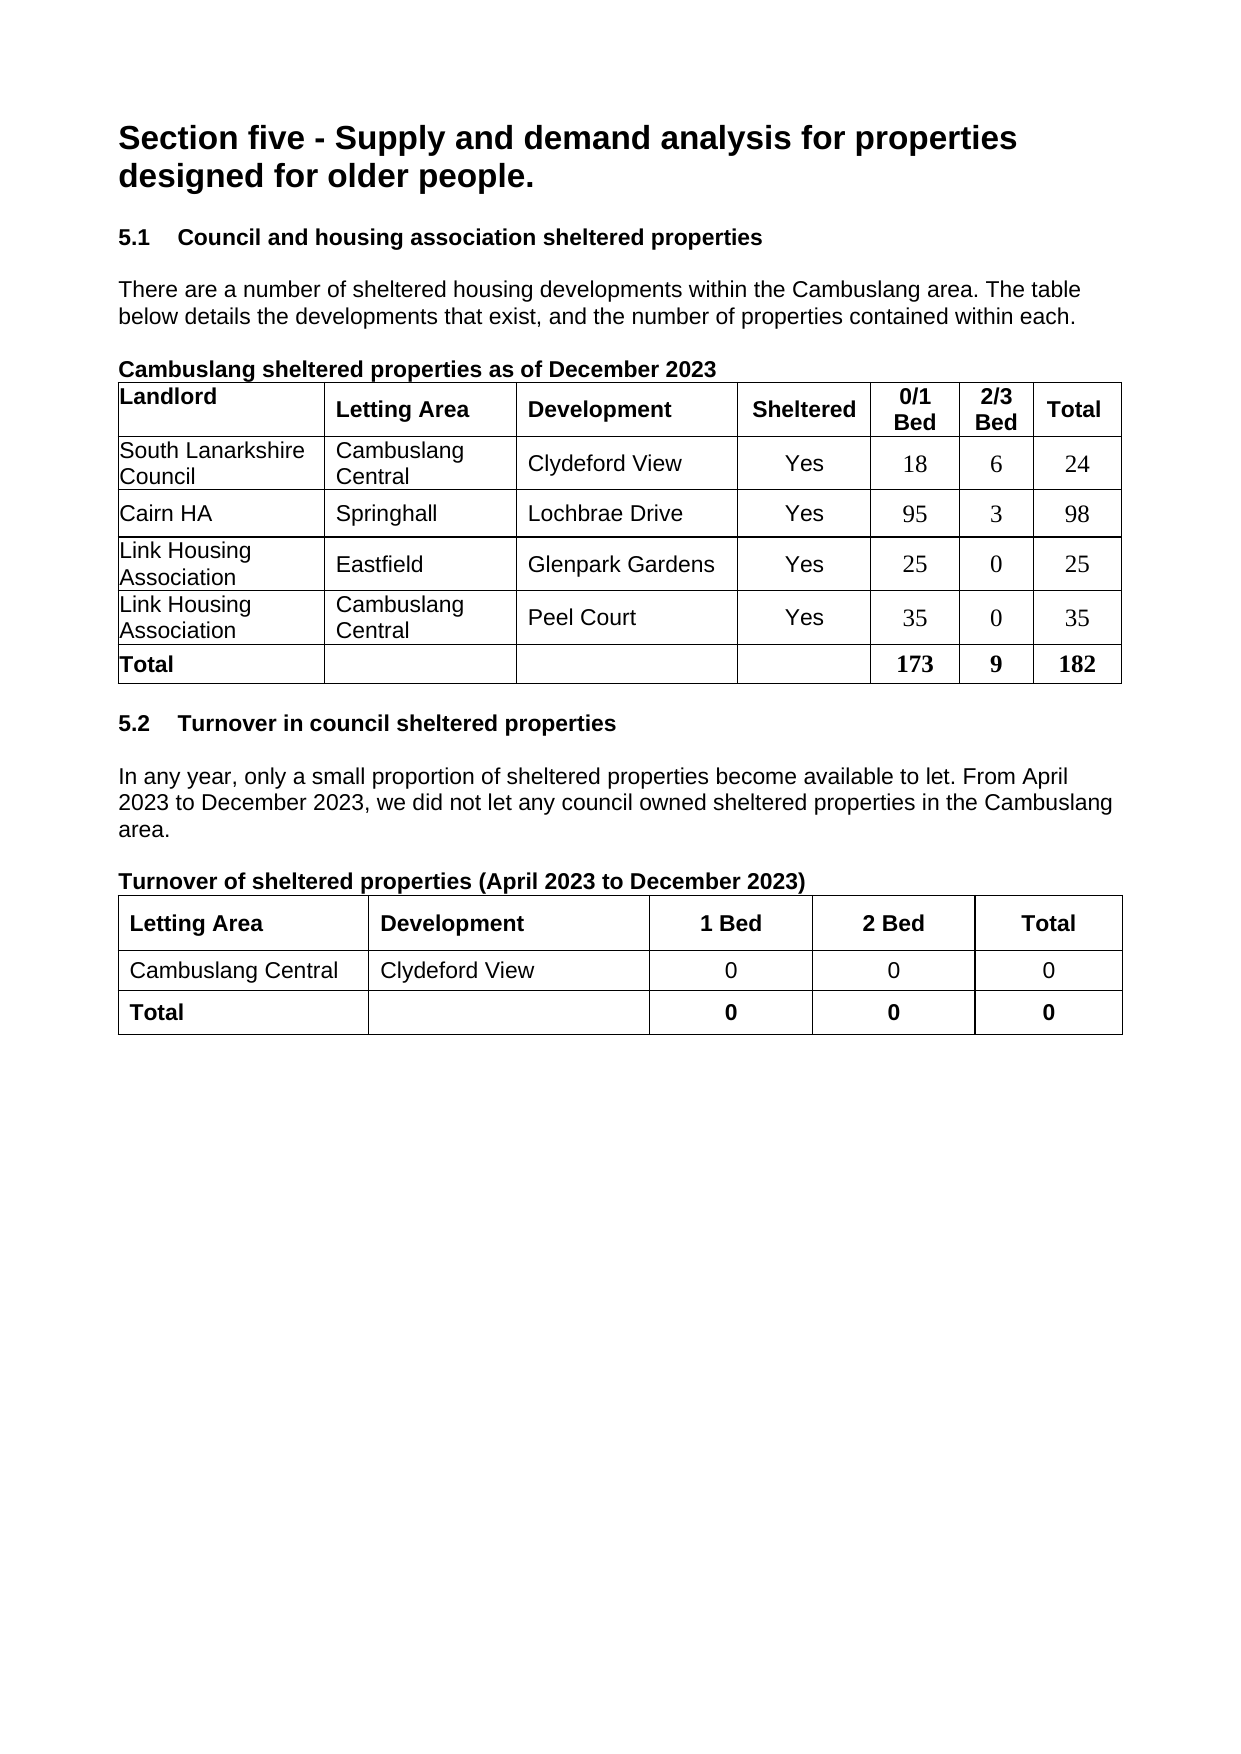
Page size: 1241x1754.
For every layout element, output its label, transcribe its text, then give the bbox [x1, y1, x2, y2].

table_header Development [369, 896, 649, 950]
text Turnover of sheltered properties (April 2023 to December 2023) [118, 868, 1122, 895]
table_cell 95 [871, 490, 959, 536]
table_cell Cambuslang Central [119, 951, 368, 990]
subtitle Section five - Supply and demand analysis for properties designed for older people. [118, 118, 1122, 195]
table_header Letting Area [325, 383, 516, 436]
table_cell Glenpark Gardens [517, 538, 737, 590]
table_cell [517, 645, 737, 683]
table_cell 18 [871, 437, 959, 489]
table_cell Yes [738, 538, 870, 590]
text In any year, only a small proportion of sheltered properties become available to let. From April 2023 to December 2023, we did not let any council owned sheltered properties in the Cambuslang area. [118, 763, 1122, 842]
table_header Development [517, 383, 737, 436]
table_cell Springhall [325, 490, 516, 536]
table_cell [369, 991, 649, 1034]
table_cell Cambuslang Central [325, 591, 516, 644]
table_cell 0 [960, 591, 1033, 644]
table_cell Link Housing Association [119, 591, 324, 644]
table_cell 0 [650, 991, 812, 1034]
table_cell Clydeford View [369, 951, 649, 990]
table_cell 0 [976, 951, 1122, 990]
table_header Total [1034, 383, 1121, 436]
table_cell 35 [871, 591, 959, 644]
table_cell 0 [813, 991, 974, 1034]
table_cell Total [119, 991, 368, 1034]
table_cell 9 [960, 645, 1033, 683]
table_cell 0 [960, 538, 1033, 590]
table_cell Cambuslang Central [325, 437, 516, 489]
table_cell South Lanarkshire Council [119, 437, 324, 489]
table_cell 98 [1034, 490, 1121, 536]
table_cell [325, 645, 516, 683]
table_cell Link Housing Association [119, 538, 324, 590]
table_header 2 Bed [813, 896, 974, 950]
table_header Landlord [119, 383, 324, 436]
table_cell Yes [738, 437, 870, 489]
table_cell 0 [650, 951, 812, 990]
table_cell Lochbrae Drive [517, 490, 737, 536]
table_cell 182 [1034, 645, 1121, 683]
table_cell Peel Court [517, 591, 737, 644]
table_cell 0 [813, 951, 974, 990]
text Cambuslang sheltered properties as of December 2023 [118, 356, 1122, 382]
table_cell 24 [1034, 437, 1121, 489]
table_cell Clydeford View [517, 437, 737, 489]
table_cell Total [119, 645, 324, 683]
table_header 1 Bed [650, 896, 812, 950]
table_cell Yes [738, 591, 870, 644]
table_header 0/1 Bed [871, 383, 959, 436]
table_cell [738, 645, 870, 683]
table_cell 25 [1034, 538, 1121, 590]
table_cell 25 [871, 538, 959, 590]
table_header Total [976, 896, 1122, 950]
table_cell 0 [976, 991, 1122, 1034]
table_cell 6 [960, 437, 1033, 489]
text There are a number of sheltered housing developments within the Cambuslang area. The table below details the developments that exist, and the number of properties contained within each. [118, 276, 1122, 329]
table_header Sheltered [738, 383, 870, 436]
text 5.2 Turnover in council sheltered properties [118, 710, 1122, 737]
table_cell 35 [1034, 591, 1121, 644]
table_cell Eastfield [325, 538, 516, 590]
table_cell Yes [738, 490, 870, 536]
text 5.1 Council and housing association sheltered properties [118, 224, 1122, 250]
table_cell 173 [871, 645, 959, 683]
table_header 2/3 Bed [960, 383, 1033, 436]
table_cell Cairn HA [119, 490, 324, 536]
table_header Letting Area [119, 896, 368, 950]
table_cell 3 [960, 490, 1033, 536]
